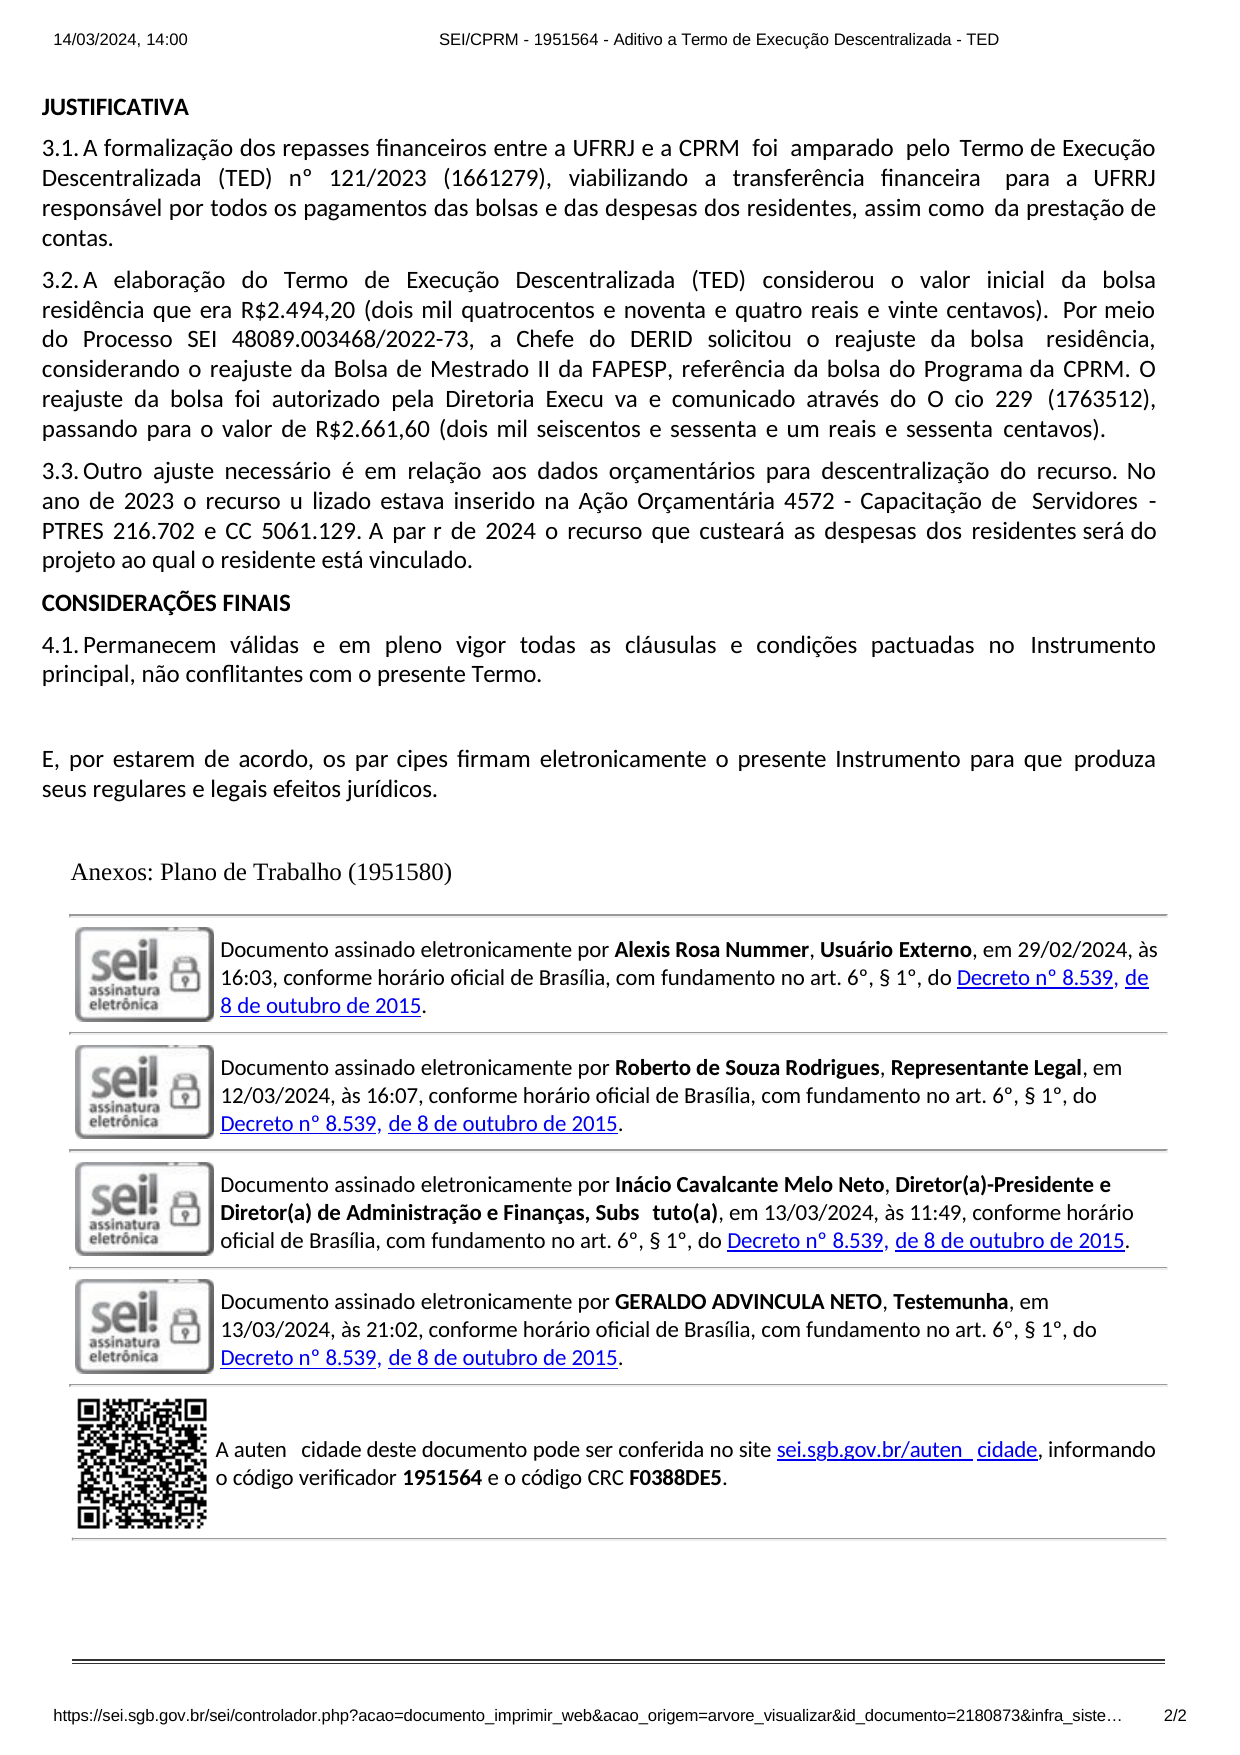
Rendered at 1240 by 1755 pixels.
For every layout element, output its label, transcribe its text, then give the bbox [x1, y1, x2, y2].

text Documento assinado eletronicamente por GERALDO ADVINCULA NETO, Testemunha, em 13/03/2024, às 21:02, conforme horário oﬁcial de Brasília, com fundamento no art. 6º, § 1º, do Decreto nº 8.539, de 8 de outubro de 2015. [220, 1287, 1156, 1372]
list JUSTIFICATIVA [0, 91, 1198, 121]
text Documento assinado eletronicamente por Inácio Cavalcante Melo Neto, Diretor(a)-Presidente e Diretor(a) de Administração e Finanças, Subs tuto(a), em 13/03/2024, às 11:49, conforme horário oﬁcial de Brasília, com fundamento no art. 6º, § 1º, do Decreto nº 8.539, de 8 de outubro de 2015. [220, 1170, 1185, 1254]
text Documento assinado eletronicamente por Alexis Rosa Nummer, Usuário Externo, em 29/02/2024, às 16:03, conforme horário oﬁcial de Brasília, com fundamento no art. 6º, § 1º, do Decreto nº 8.539, de 8 de outubro de 2015. [220, 935, 1158, 1019]
text Documento assinado eletronicamente por Roberto de Souza Rodrigues, Representante Legal, em 12/03/2024, às 16:07, conforme horário oﬁcial de Brasília, com fundamento no art. 6º, § 1º, do Decreto nº 8.539, de 8 de outubro de 2015. [220, 1053, 1156, 1137]
text E, por estarem de acordo, os par cipes ﬁrmam eletronicamente o presente Instrumento para que produza seus regulares e legais efeitos jurídicos. [42, 743, 1157, 803]
list A elaboração do Termo de Execução Descentralizada (TED) considerou o valor inicial da bolsa residência que era R$2.494,20 (dois mil quatrocentos e noventa e quatro reais e vinte centavos). Por meio do Processo SEI 48089.003468/2022-73, a Chefe do DERID solicitou o reajuste da bolsa residência, considerando o reajuste da Bolsa de Mestrado II da FAPESP, referência da bolsa do Programa da CPRM. O reajuste da bolsa foi autorizado pela Diretoria Execu va e comunicado através do O cio 229 (1763512), passando para o valor de R$2.661,60 (dois mil seiscentos e sessenta e um reais e sessenta centavos). [42, 264, 1157, 443]
list Permanecem válidas e em pleno vigor todas as cláusulas e condições pactuadas no Instrumento principal, não conﬂitantes com o presente Termo. [42, 629, 1157, 689]
text Anexos: Plano de Trabalho (1951580) [70, 857, 1198, 885]
list CONSIDERAÇÕES FINAIS [0, 587, 1198, 618]
list A formalização dos repasses ﬁnanceiros entre a UFRRJ e a CPRM foi amparado pelo Termo de Execução Descentralizada (TED) nº 121/2023 (1661279), viabilizando a transferência ﬁnanceira para a UFRRJ responsável por todos os pagamentos das bolsas e das despesas dos residentes, assim como da prestação de contas. [42, 133, 1157, 252]
list Outro ajuste necessário é em relação aos dados orçamentários para descentralização do recurso. No ano de 2023 o recurso u lizado estava inserido na Ação Orçamentária 4572 - Capacitação de Servidores - PTRES 216.702 e CC 5061.129. A par r de 2024 o recurso que custeará as despesas dos residentes será do projeto ao qual o residente está vinculado. [42, 456, 1157, 575]
